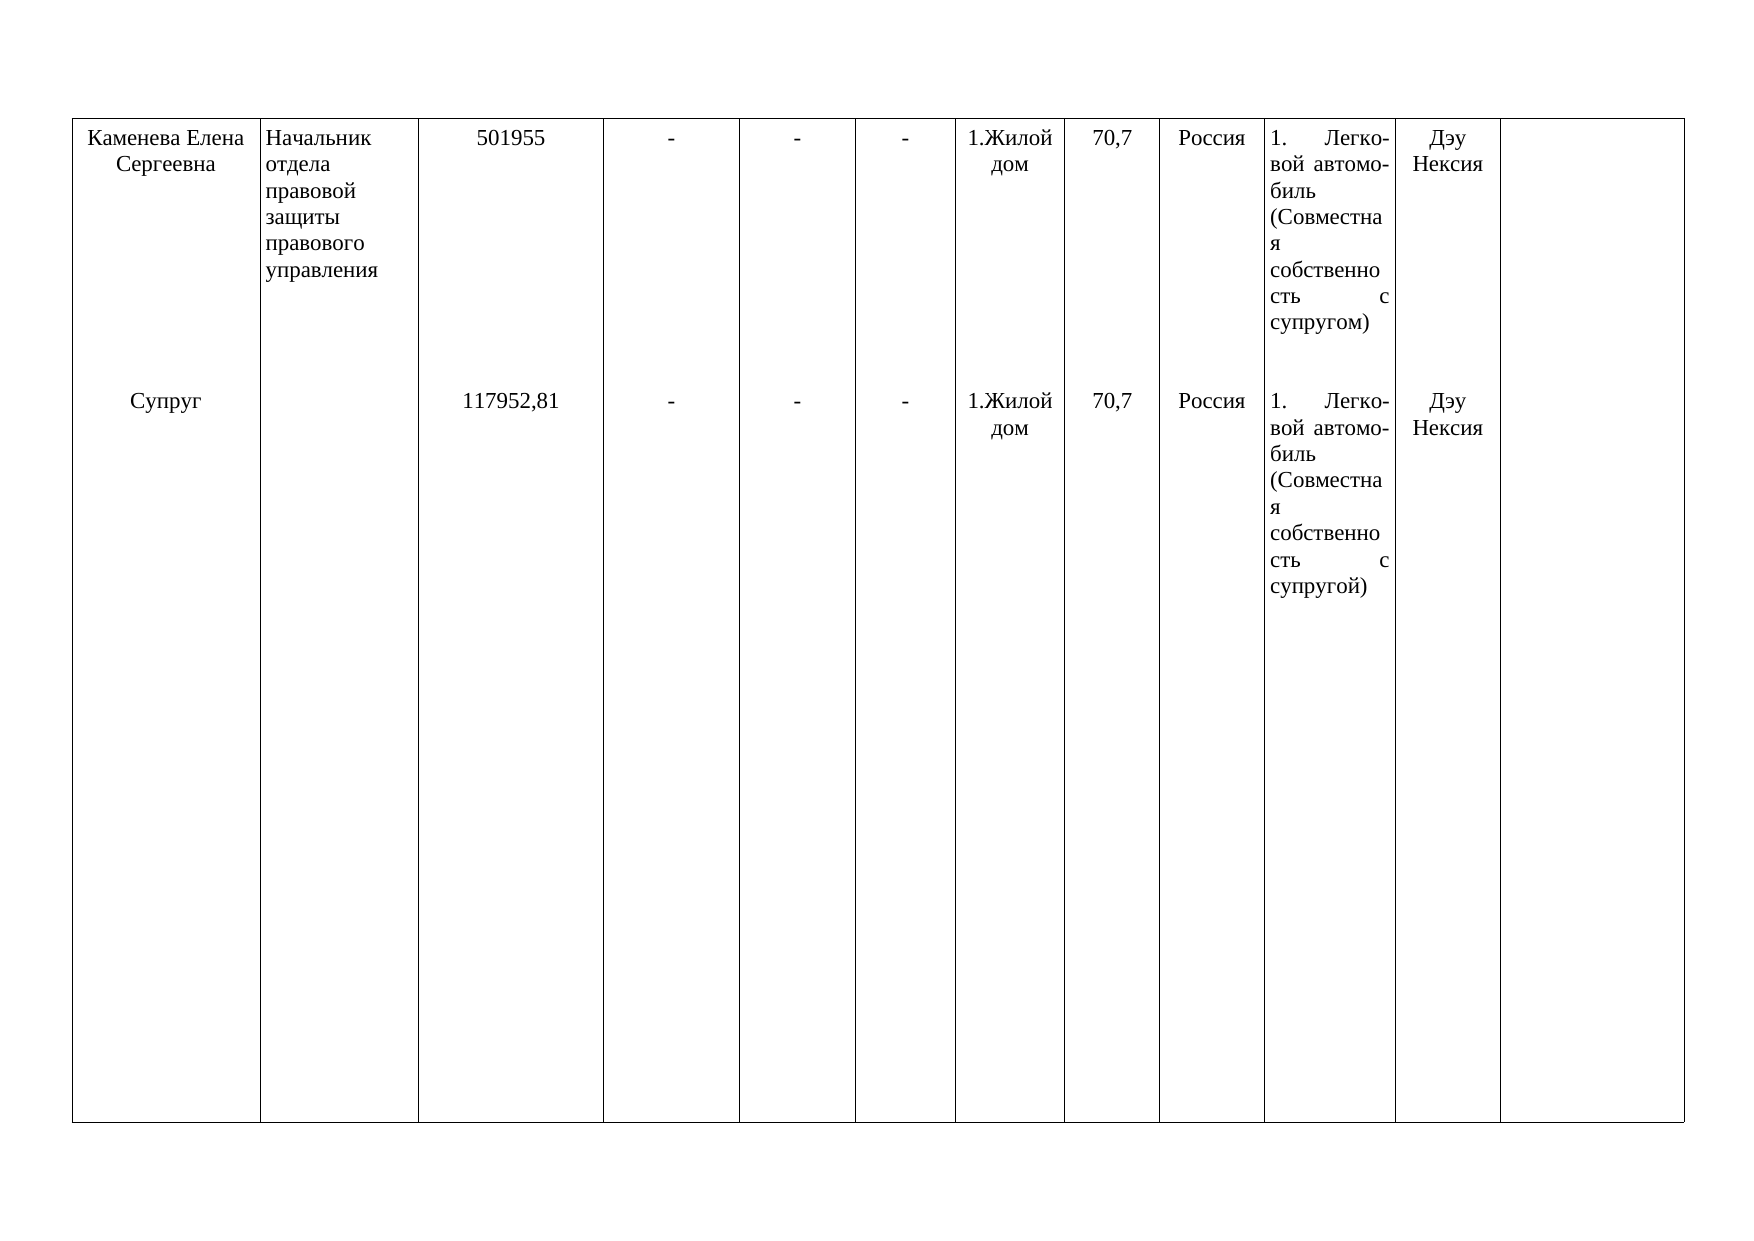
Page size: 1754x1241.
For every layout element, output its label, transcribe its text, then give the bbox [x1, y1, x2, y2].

table_cell - - [856, 119, 955, 1122]
table_cell Начальник отдела правовой защиты правового управления [261, 119, 418, 1122]
table_cell 70,7 70,7 [1065, 119, 1159, 1122]
table_cell - - [740, 119, 855, 1122]
table_cell 1. Легко-вой автомо-биль (Совместная собственность с супругом) 1. Легко-вой автомо-биль (Совместная собственность с супругой) [1265, 119, 1395, 1122]
table_cell 501955 117952,81 [419, 119, 603, 1122]
table_cell 1.Жилой дом 1.Жилой дом [956, 119, 1064, 1122]
table_cell [1501, 119, 1684, 1122]
table_cell - - [604, 119, 739, 1122]
table_cell Россия Россия [1160, 119, 1264, 1122]
table_cell Дэу Нексия Дэу Нексия [1396, 119, 1500, 1122]
table_cell Каменева Елена Сергеевна Супруг [73, 119, 260, 1122]
